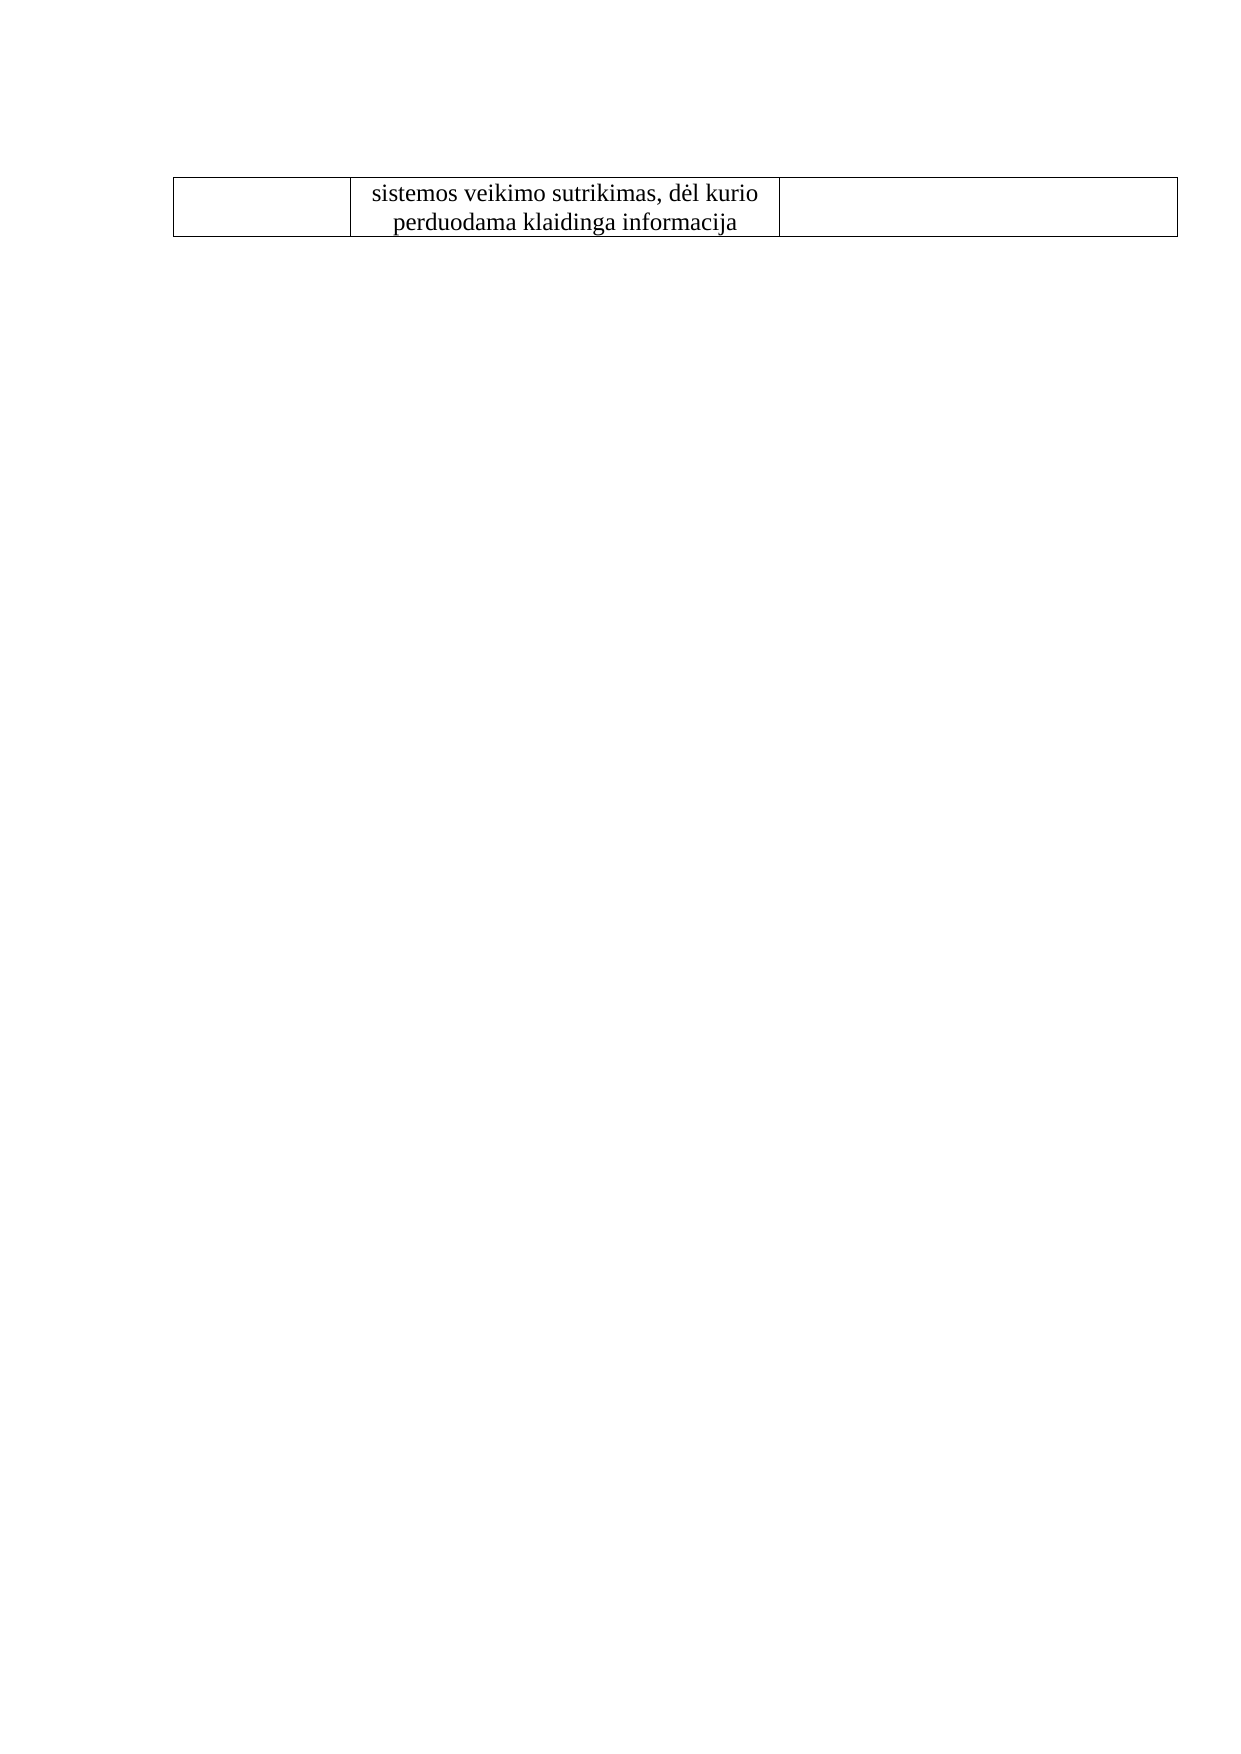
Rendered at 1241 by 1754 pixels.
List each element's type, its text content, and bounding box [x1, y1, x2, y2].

table_cell sistemos veikimo sutrikimas, dėl kurio perduodama klaidinga informacija [351, 178, 779, 236]
table_cell [780, 178, 1177, 236]
table_cell [174, 178, 350, 236]
